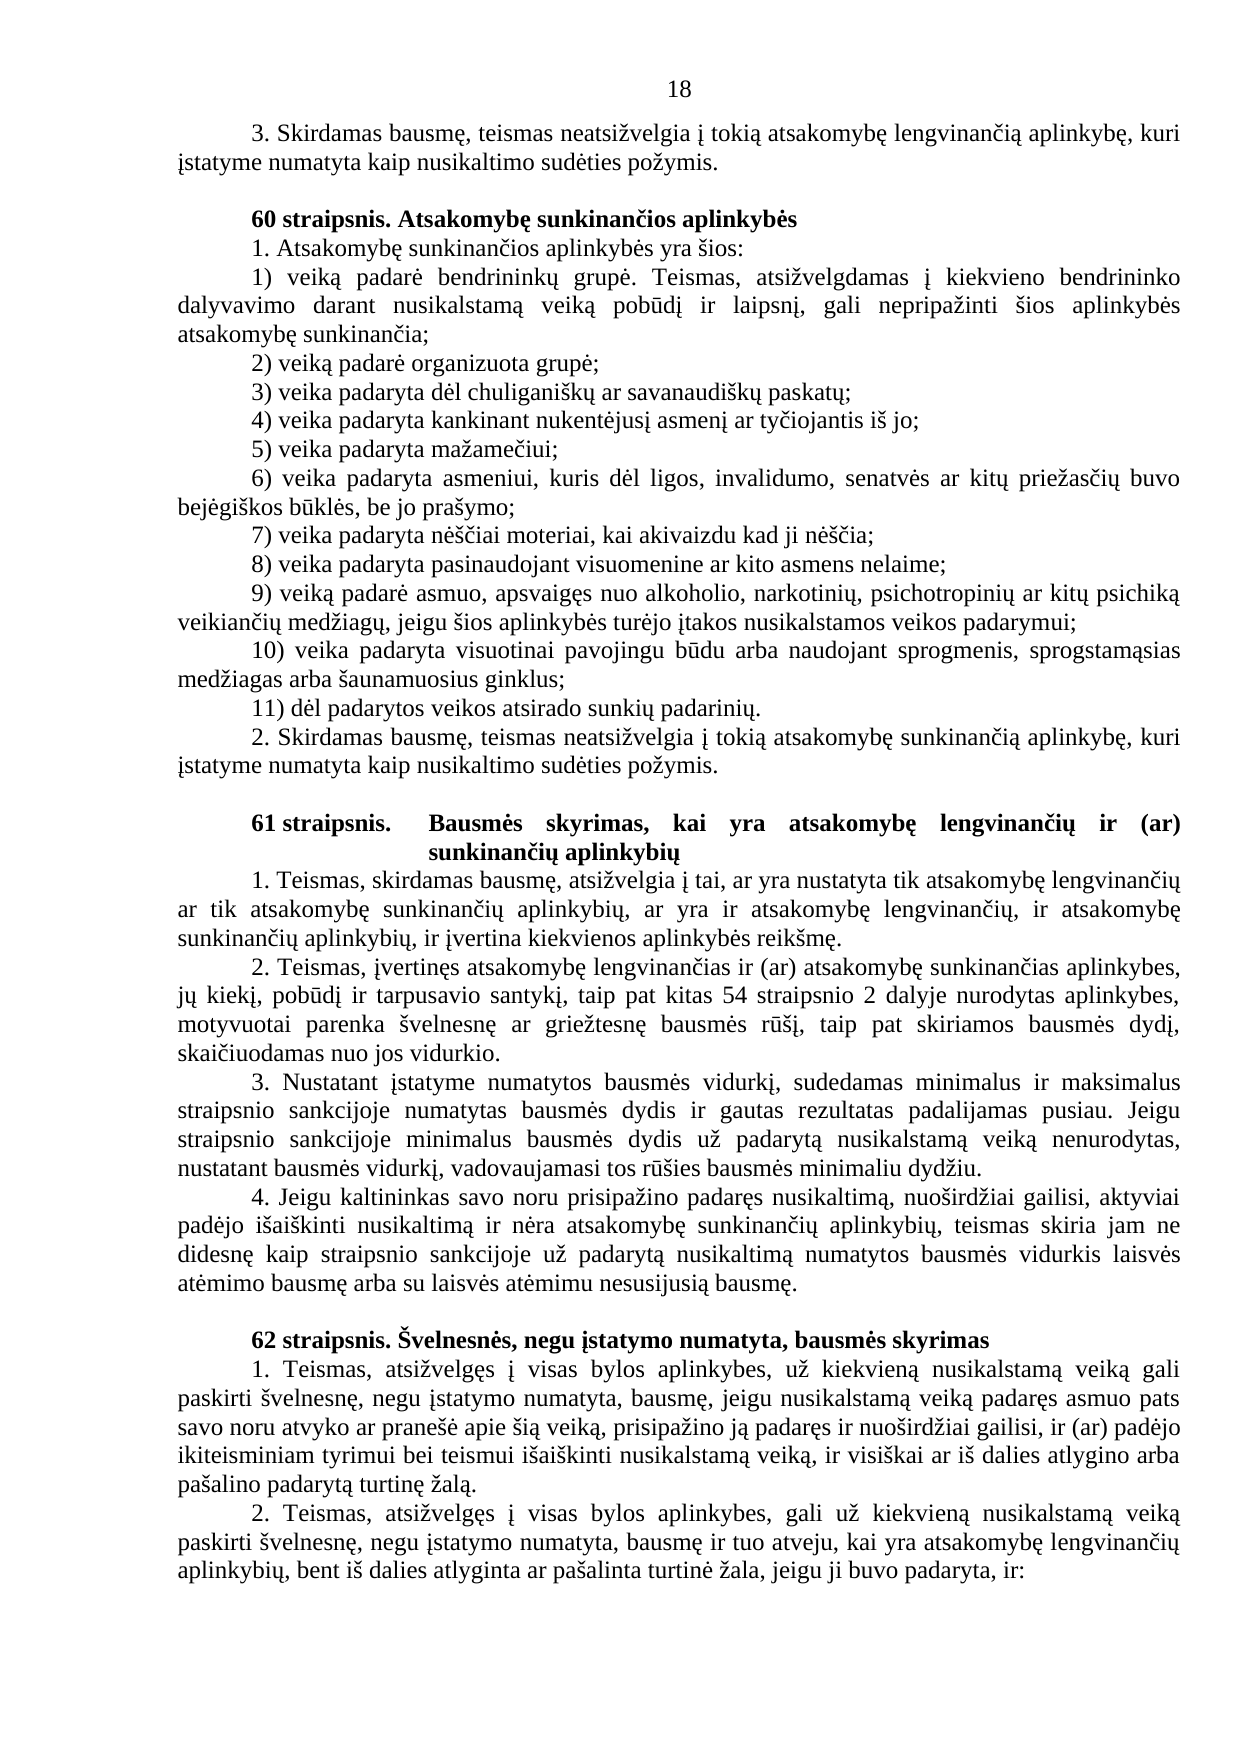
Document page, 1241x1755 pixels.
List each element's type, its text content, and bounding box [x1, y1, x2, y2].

text 11) dėl padarytos veikos atsirado sunkių padarinių. [177, 693, 1181, 722]
text 4) veika padaryta kankinant nukentėjusį asmenį ar tyčiojantis iš jo; [177, 406, 1181, 434]
text 2. Teismas, atsižvelgęs į visas bylos aplinkybes, gali už kiekvieną nusikalstamą veiką paskirti švelnesnę, negu įstatymo numatyta, bausmę ir tuo atveju, kai yra atsakomybę lengvinančių aplinkybių, bent iš dalies atlyginta ar pašalinta turtinė žala, jeigu ji buvo padaryta, ir: [177, 1498, 1181, 1584]
text 60 straipsnis. Atsakomybę sunkinančios aplinkybės [177, 204, 1181, 233]
text 2. Skirdamas bausmę, teismas neatsižvelgia į tokią atsakomybę sunkinančią aplinkybę, kuri įstatyme numatyta kaip nusikaltimo sudėties požymis. [177, 722, 1181, 779]
text 1) veiką padarė bendrininkų grupė. Teismas, atsižvelgdamas į kiekvieno bendrininko dalyvavimo darant nusikalstamą veiką pobūdį ir laipsnį, gali nepripažinti šios aplinkybės atsakomybę sunkinančia; [177, 262, 1181, 348]
text 1. Teismas, atsižvelgęs į visas bylos aplinkybes, už kiekvieną nusikalstamą veiką gali paskirti švelnesnę, negu įstatymo numatyta, bausmę, jeigu nusikalstamą veiką padaręs asmuo pats savo noru atvyko ar pranešė apie šią veiką, prisipažino ją padaręs ir nuoširdžiai gailisi, ir (ar) padėjo ikiteisminiam tyrimui bei teismui išaiškinti nusikalstamą veiką, ir visiškai ar iš dalies atlygino arba pašalino padarytą turtinę žalą. [177, 1354, 1181, 1498]
text 9) veiką padarė asmuo, apsvaigęs nuo alkoholio, narkotinių, psichotropinių ar kitų psichiką veikiančių medžiagų, jeigu šios aplinkybės turėjo įtakos nusikalstamos veikos padarymui; [177, 578, 1181, 636]
text 7) veika padaryta nėščiai moteriai, kai akivaizdu kad ji nėščia; [177, 521, 1181, 549]
text 3. Skirdamas bausmę, teismas neatsižvelgia į tokią atsakomybę lengvinančią aplinkybę, kuri įstatyme numatyta kaip nusikaltimo sudėties požymis. [177, 118, 1181, 176]
text 61 straipsnis. Bausmės skyrimas, kai yra atsakomybę lengvinančių ir (ar) sunkinančių aplinkybių [251, 808, 1181, 866]
text 1. Atsakomybę sunkinančios aplinkybės yra šios: [177, 233, 1181, 262]
text 6) veika padaryta asmeniui, kuris dėl ligos, invalidumo, senatvės ar kitų priežasčių buvo bejėgiškos būklės, be jo prašymo; [177, 463, 1181, 521]
text 2. Teismas, įvertinęs atsakomybę lengvinančias ir (ar) atsakomybę sunkinančias aplinkybes, jų kiekį, pobūdį ir tarpusavio santykį, taip pat kitas 54 straipsnio 2 dalyje nurodytas aplinkybes, motyvuotai parenka švelnesnę ar griežtesnę bausmės rūšį, taip pat skiriamos bausmės dydį, skaičiuodamas nuo jos vidurkio. [177, 952, 1181, 1067]
text 1. Teismas, skirdamas bausmę, atsižvelgia į tai, ar yra nustatyta tik atsakomybę lengvinančių ar tik atsakomybę sunkinančių aplinkybių, ar yra ir atsakomybę lengvinančių, ir atsakomybę sunkinančių aplinkybių, ir įvertina kiekvienos aplinkybės reikšmę. [177, 866, 1181, 952]
text 10) veika padaryta visuotinai pavojingu būdu arba naudojant sprogmenis, sprogstamąsias medžiagas arba šaunamuosius ginklus; [177, 636, 1181, 693]
text 5) veika padaryta mažamečiui; [177, 434, 1181, 463]
text 2) veiką padarė organizuota grupė; [177, 348, 1181, 377]
text 4. Jeigu kaltininkas savo noru prisipažino padaręs nusikaltimą, nuoširdžiai gailisi, aktyviai padėjo išaiškinti nusikaltimą ir nėra atsakomybę sunkinančių aplinkybių, teismas skiria jam ne didesnę kaip straipsnio sankcijoje už padarytą nusikaltimą numatytos bausmės vidurkis laisvės atėmimo bausmę arba su laisvės atėmimu nesusijusią bausmę. [177, 1182, 1181, 1297]
text 3. Nustatant įstatyme numatytos bausmės vidurkį, sudedamas minimalus ir maksimalus straipsnio sankcijoje numatytas bausmės dydis ir gautas rezultatas padalijamas pusiau. Jeigu straipsnio sankcijoje minimalus bausmės dydis už padarytą nusikalstamą veiką nenurodytas, nustatant bausmės vidurkį, vadovaujamasi tos rūšies bausmės minimaliu dydžiu. [177, 1067, 1181, 1182]
text 8) veika padaryta pasinaudojant visuomenine ar kito asmens nelaime; [177, 549, 1181, 578]
text 62 straipsnis. Švelnesnės, negu įstatymo numatyta, bausmės skyrimas [177, 1326, 1181, 1354]
text 3) veika padaryta dėl chuliganiškų ar savanaudiškų paskatų; [177, 377, 1181, 406]
